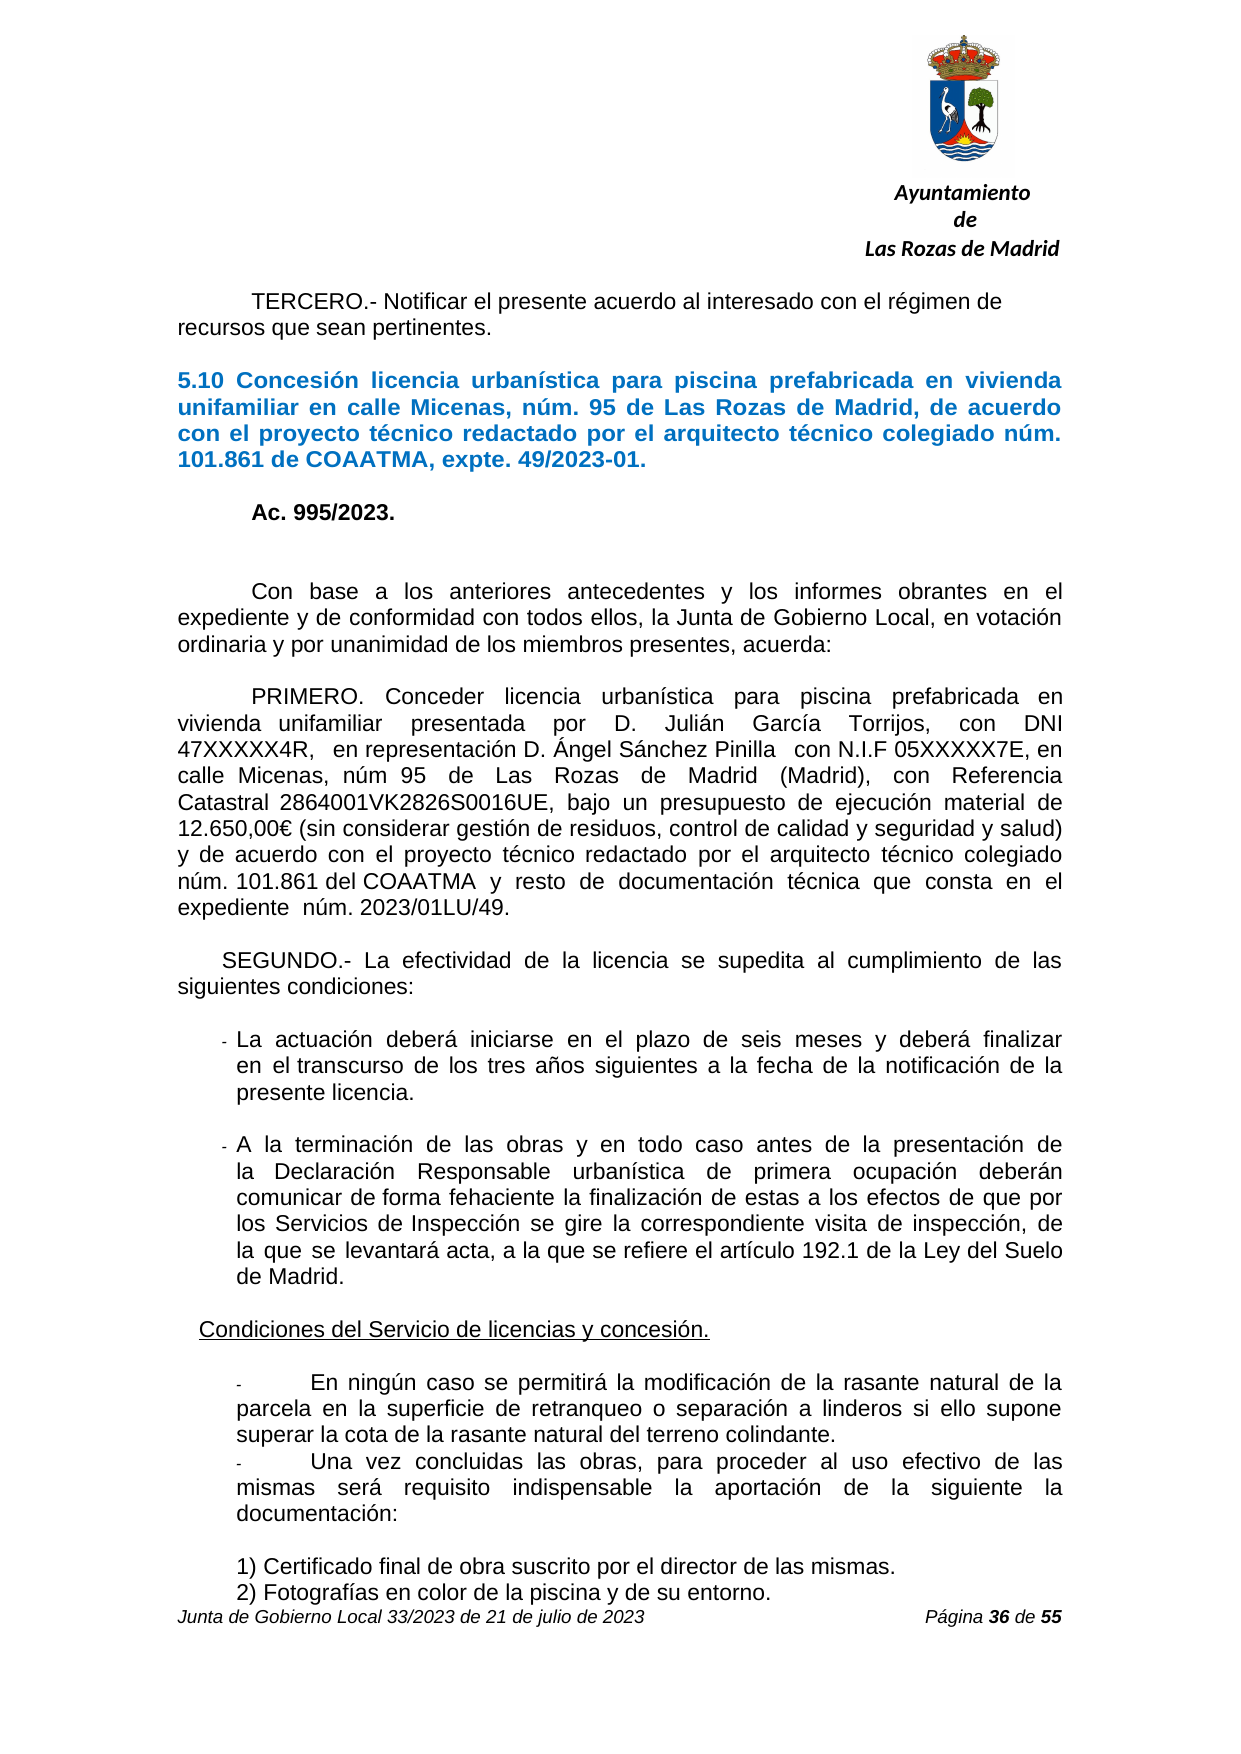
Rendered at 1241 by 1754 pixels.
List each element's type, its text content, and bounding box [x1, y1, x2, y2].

text PRIMERO. Conceder licencia urbanística para piscina prefabricada en vivienda unifamiliar presentada por D. Julián García Torrijos, con DNI 47XXXXX4R, en representación D. Ángel Sánchez Pinilla con N.I.F 05XXXXX7E, en calle Micenas, núm 95 de Las Rozas de Madrid (Madrid), con Referencia Catastral 2864001VK2826S0016UE, bajo un presupuesto de ejecución material de 12.650,00€ (sin considerar gestión de residuos, control de calidad y seguridad y salud) y de acuerdo con el proyecto técnico redactado por el arquitecto técnico colegiado núm. 101.861 del COAATMA y resto de documentación técnica que consta en el expediente núm. 2023/01LU/49. [177, 683, 1063, 921]
text Ac. 995/2023. [177, 499, 1063, 525]
text Con base a los anteriores antecedentes y los informes obrantes en el expediente y de conformidad con todos ellos, la Junta de Gobierno Local, en votación ordinaria y por unanimidad de los miembros presentes, acuerda: [177, 578, 1063, 657]
text 2) Fotografías en color de la piscina y de su entorno. [236, 1579, 1063, 1606]
list La actuación deberá iniciarse en el plazo de seis meses y deberá finalizar en el transcurso de los tres años siguientes a la fecha de la notificación de la presente licencia. [222, 1026, 1063, 1105]
text 5.10 Concesión licencia urbanística para piscina prefabricada en vivienda unifamiliar en calle Micenas, núm. 95 de Las Rozas de Madrid, de acuerdo con el proyecto técnico redactado por el arquitecto técnico colegiado núm. 101.861 de COAATMA, expte. 49/2023-01. [177, 367, 1063, 472]
text SEGUNDO.- La efectividad de la licencia se supedita al cumplimiento de las siguientes condiciones: [177, 947, 1063, 999]
text TERCERO.- Notificar el presente acuerdo al interesado con el régimen de recursos que sean pertinentes. [177, 288, 1063, 341]
list A la terminación de las obras y en todo caso antes de la presentación de la Declaración Responsable urbanística de primera ocupación deberán comunicar de forma fehaciente la finalización de estas a los efectos de que por los Servicios de Inspección se gire la correspondiente visita de inspección, de la que se levantará acta, a la que se refiere el artículo 192.1 de la Ley del Suelo de Madrid. [222, 1131, 1063, 1289]
text Condiciones del Servicio de licencias y concesión. [177, 1316, 1063, 1342]
text 1) Certificado final de obra suscrito por el director de las mismas. [236, 1553, 1063, 1579]
list Una vez concluidas las obras, para proceder al uso efectivo de las mismas será requisito indispensable la aportación de la siguiente la documentación: [236, 1448, 1063, 1527]
list En ningún caso se permitirá la modificación de la rasante natural de la parcela en la superficie de retranqueo o separación a linderos si ello supone superar la cota de la rasante natural del terreno colindante. [236, 1368, 1063, 1448]
